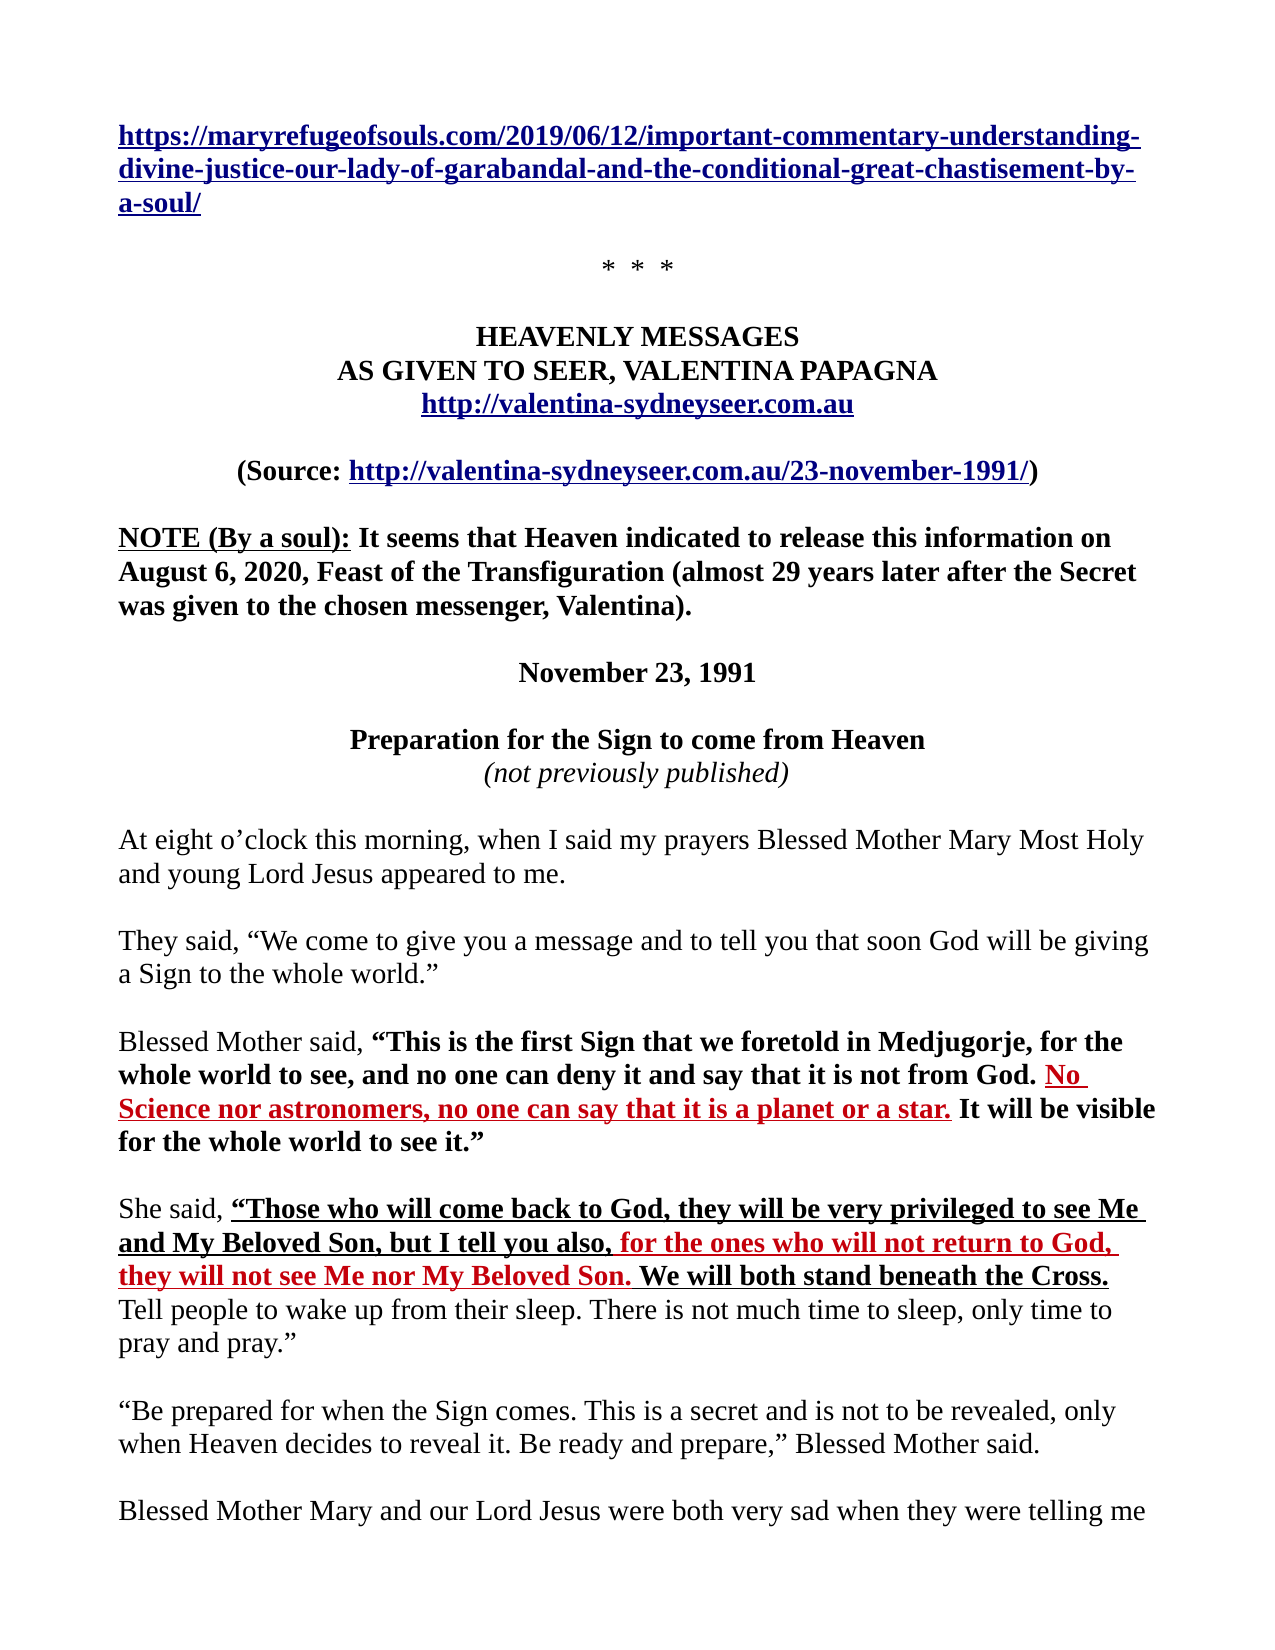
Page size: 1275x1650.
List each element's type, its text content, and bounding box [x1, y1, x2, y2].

text AS GIVEN TO SEER, VALENTINA PAPAGNA [118, 353, 1157, 386]
text https://maryrefugeofsouls.com/2019/06/12/important-commentary-understanding-divine-justice-our-lady-of-garabandal-and-the-conditional-great-chastisement-by-a-soul/ [118, 118, 1157, 219]
text She said, “Those who will come back to God, they will be very privileged to see Me and My Beloved Son, but I tell you also, for the ones who will not return to God, they will not see Me nor My Beloved Son. We will both stand beneath the Cross. Tell people to wake up from their sleep. There is not much time to sleep, only time to pray and pray.” [118, 1191, 1157, 1359]
text They said, “We come to give you a message and to tell you that soon God will be giving a Sign to the whole world.” [118, 923, 1157, 990]
text November 23, 1991 [118, 655, 1157, 688]
text http://valentina-sydneyseer.com.au [118, 386, 1157, 420]
text Blessed Mother said, “This is the first Sign that we foretold in Medjugorje, for the whole world to see, and no one can deny it and say that it is not from God. No Science nor astronomers, no one can say that it is a planet or a star. It will be visible for the whole world to see it.” [118, 1024, 1157, 1158]
text Preparation for the Sign to come from Heaven [118, 722, 1157, 755]
text NOTE (By a soul): It seems that Heaven indicated to release this information on August 6, 2020, Feast of the Transfiguration (almost 29 years later after the Secret was given to the chosen messenger, Valentina). [118, 521, 1157, 621]
text (not previously published) [118, 755, 1157, 789]
text (Source: http://valentina-sydneyseer.com.au/23-november-1991/) [118, 453, 1157, 487]
text HEAVENLY MESSAGES [118, 319, 1157, 353]
text “Be prepared for when the Sign comes. This is a secret and is not to be revealed, only when Heaven decides to reveal it. Be ready and prepare,” Blessed Mother said. [118, 1393, 1157, 1460]
text * * * [118, 252, 1157, 286]
text Blessed Mother Mary and our Lord Jesus were both very sad when they were telling me [118, 1493, 1157, 1527]
text At eight o’clock this morning, when I said my prayers Blessed Mother Mary Most Holy and young Lord Jesus appeared to me. [118, 822, 1157, 889]
